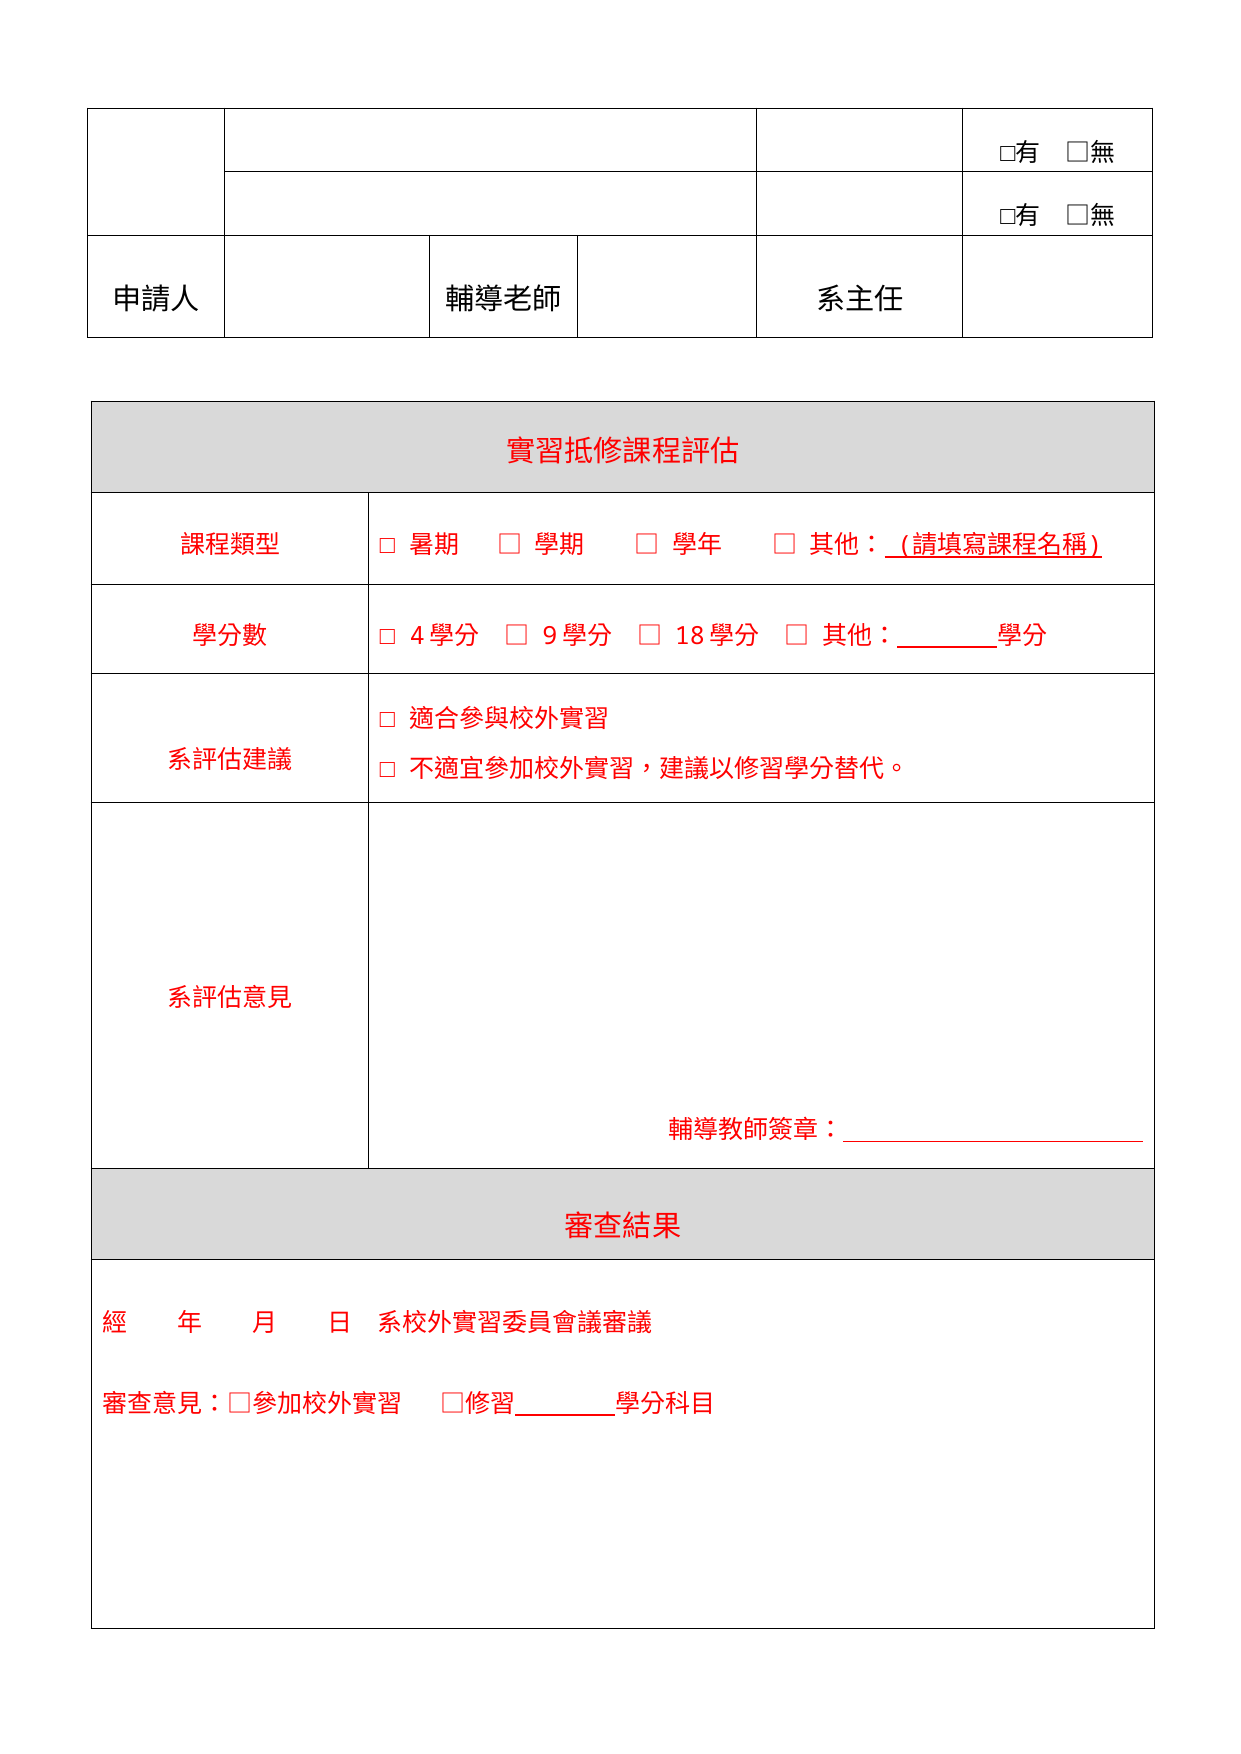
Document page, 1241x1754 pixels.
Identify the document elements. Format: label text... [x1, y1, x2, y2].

table_cell 審查結果 [92, 1169, 1154, 1259]
table_cell 系評估意見 [92, 803, 368, 1167]
table_cell □ 適合參與校外實習 □ 不適宜參加校外實習，建議以修習學分替代。 [369, 674, 1154, 802]
table_cell [963, 236, 1152, 337]
table_cell [578, 236, 756, 337]
table_cell 系主任 [757, 236, 962, 337]
table_cell [225, 172, 756, 235]
table_cell □ 4學分 □ 9學分 □ 18學分 □ 其他： 學分 [369, 585, 1154, 673]
table_cell [225, 236, 429, 337]
table_cell 輔導老師 [430, 236, 577, 337]
table_cell 輔導教師簽章： [369, 803, 1154, 1167]
table_cell 系評估建議 [92, 674, 368, 802]
table_cell 申請人 [88, 236, 224, 337]
table_cell □ 暑期 □ 學期 □ 學年 □ 其他： (請填寫課程名稱) [369, 493, 1154, 584]
table_cell [757, 109, 962, 171]
table_cell 學分數 [92, 585, 368, 673]
table_cell 經 年 月 日 系校外實習委員會議審議 審查意見：□參加校外實習 □修習 學分科目 [92, 1260, 1154, 1628]
table_cell [88, 109, 224, 235]
table_cell □有 □無 [963, 172, 1152, 235]
table_cell □有 □無 [963, 109, 1152, 171]
table_header 實習抵修課程評估 [92, 402, 1154, 492]
table_cell 課程類型 [92, 493, 368, 584]
table_cell [757, 172, 962, 235]
table_cell [225, 109, 756, 171]
